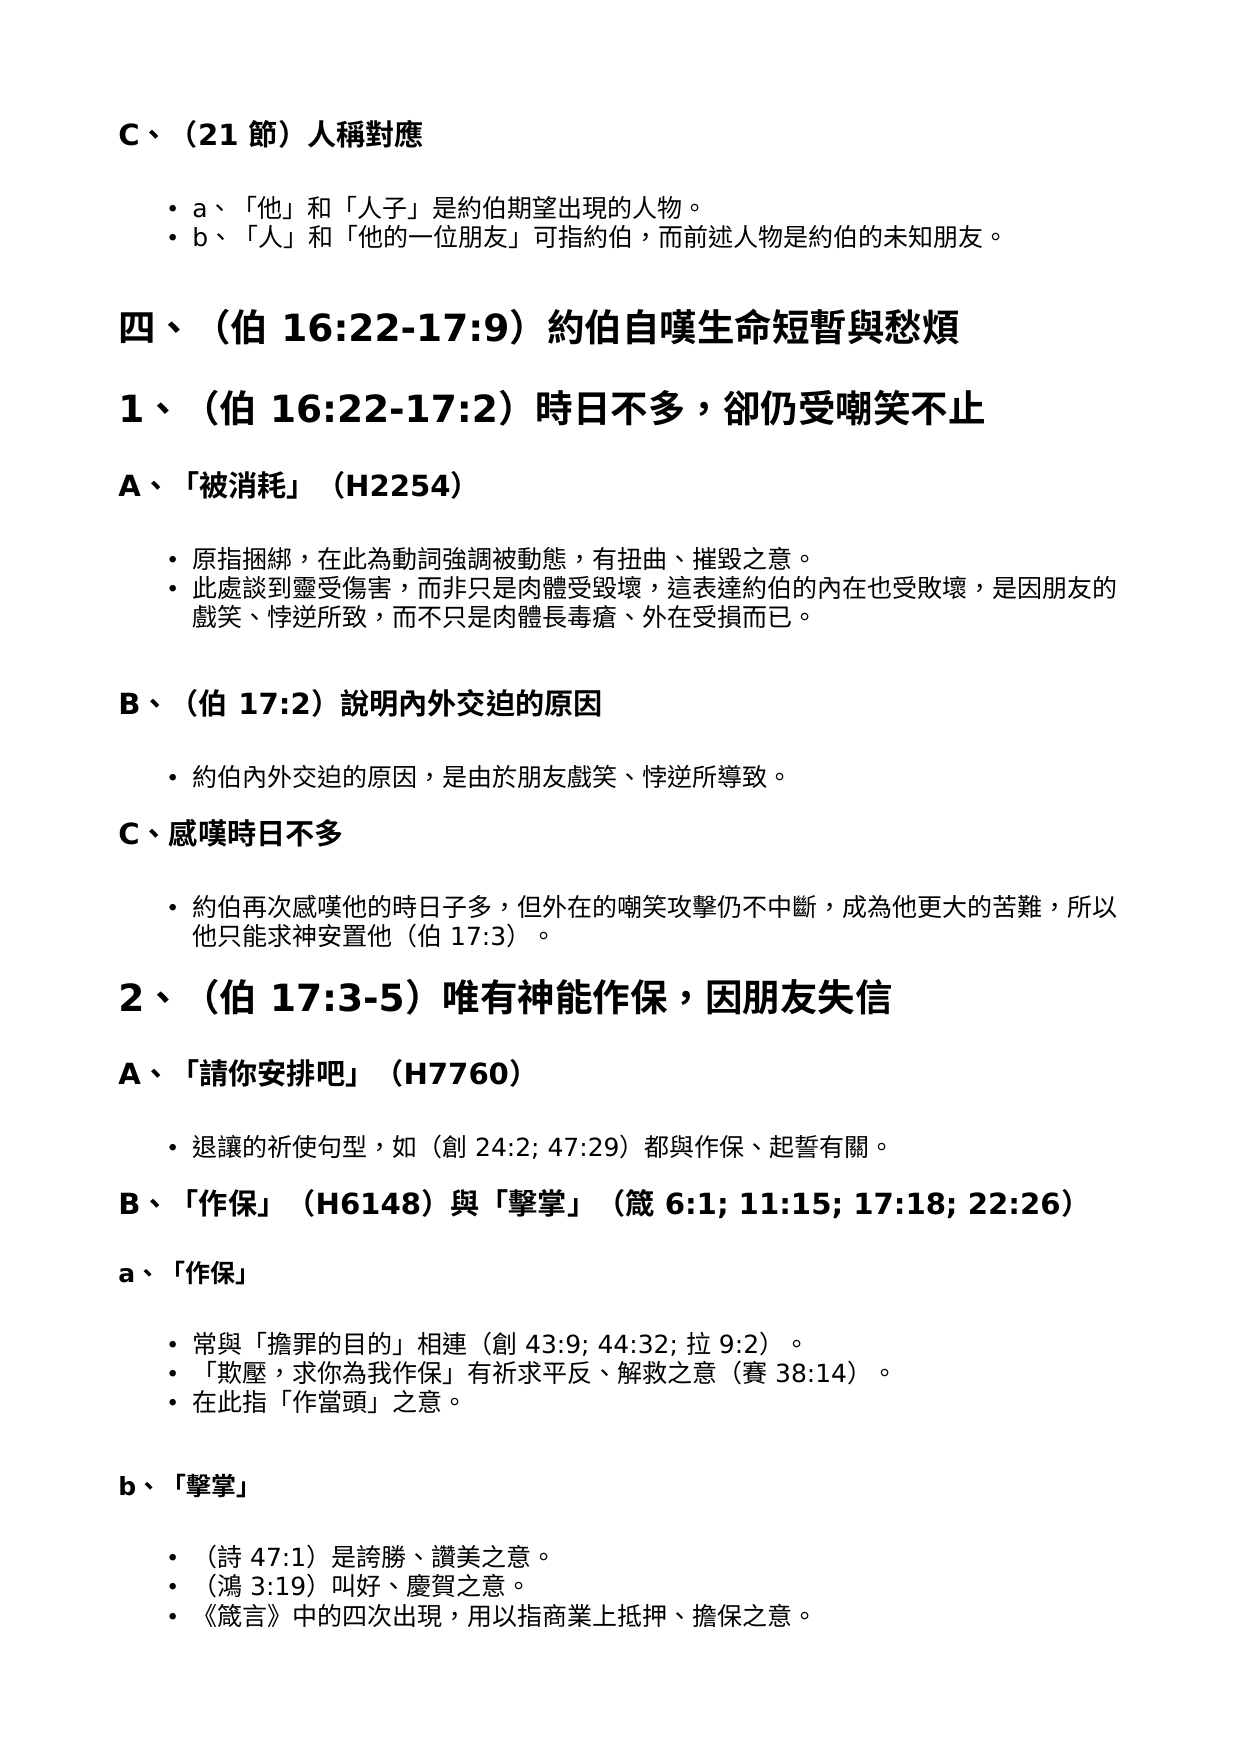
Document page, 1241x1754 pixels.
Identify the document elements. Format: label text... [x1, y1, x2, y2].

list 約伯再次感嘆他的時日子多，但外在的嘲笑攻擊仍不中斷，成為他更大的苦難，所以他只能求神安置他（伯 17:3）。 [177, 893, 1122, 951]
list 此處談到靈受傷害，而非只是肉體受毀壞，這表達約伯的內在也受敗壞，是因朋友的戲笑、悖逆所致，而不只是肉體長毒瘡、外在受損而已。 [177, 574, 1122, 633]
subtitle 四、（伯 16:22-17:9）約伯自嘆生命短暫與愁煩 [118, 307, 1122, 351]
list 常與「擔罪的目的」相連（創 43:9; 44:32; 拉 9:2）。 [177, 1330, 1122, 1359]
subtitle A、「請你安排吧」（H7760） [118, 1058, 1122, 1092]
list 在此指「作當頭」之意。 [177, 1389, 1122, 1418]
list 退讓的祈使句型，如（創 24:2; 47:29）都與作保、起誓有關。 [177, 1133, 1122, 1163]
list （詩 47:1）是誇勝、讚美之意。 [177, 1543, 1122, 1573]
list 「欺壓，求你為我作保」有祈求平反、解救之意（賽 38:14）。 [177, 1359, 1122, 1389]
list 《箴言》中的四次出現，用以指商業上抵押、擔保之意。 [177, 1602, 1122, 1631]
subtitle B、（伯 17:2）說明內外交迫的原因 [118, 687, 1122, 721]
subtitle B、「作保」（H6148）與「擊掌」（箴 6:1; 11:15; 17:18; 22:26） [118, 1188, 1122, 1222]
subtitle C、（21 節）人稱對應 [118, 118, 1122, 152]
subtitle A、「被消耗」（H2254） [118, 469, 1122, 503]
list （鴻 3:19）叫好、慶賀之意。 [177, 1573, 1122, 1602]
subtitle a、「作保」 [118, 1259, 1122, 1288]
list b、「人」和「他的一位朋友」可指約伯，而前述人物是約伯的未知朋友。 [177, 223, 1122, 252]
list 約伯內外交迫的原因，是由於朋友戲笑、悖逆所導致。 [177, 763, 1122, 792]
subtitle 1、（伯 16:22-17:2）時日不多，卻仍受嘲笑不止 [118, 388, 1122, 432]
list 原指捆綁，在此為動詞強調被動態，有扭曲、摧毀之意。 [177, 545, 1122, 574]
subtitle b、「擊掌」 [118, 1472, 1122, 1501]
subtitle 2、（伯 17:3-5）唯有神能作保，因朋友失信 [118, 976, 1122, 1020]
subtitle C、感嘆時日不多 [118, 817, 1122, 851]
list a、「他」和「人子」是約伯期望出現的人物。 [177, 194, 1122, 223]
